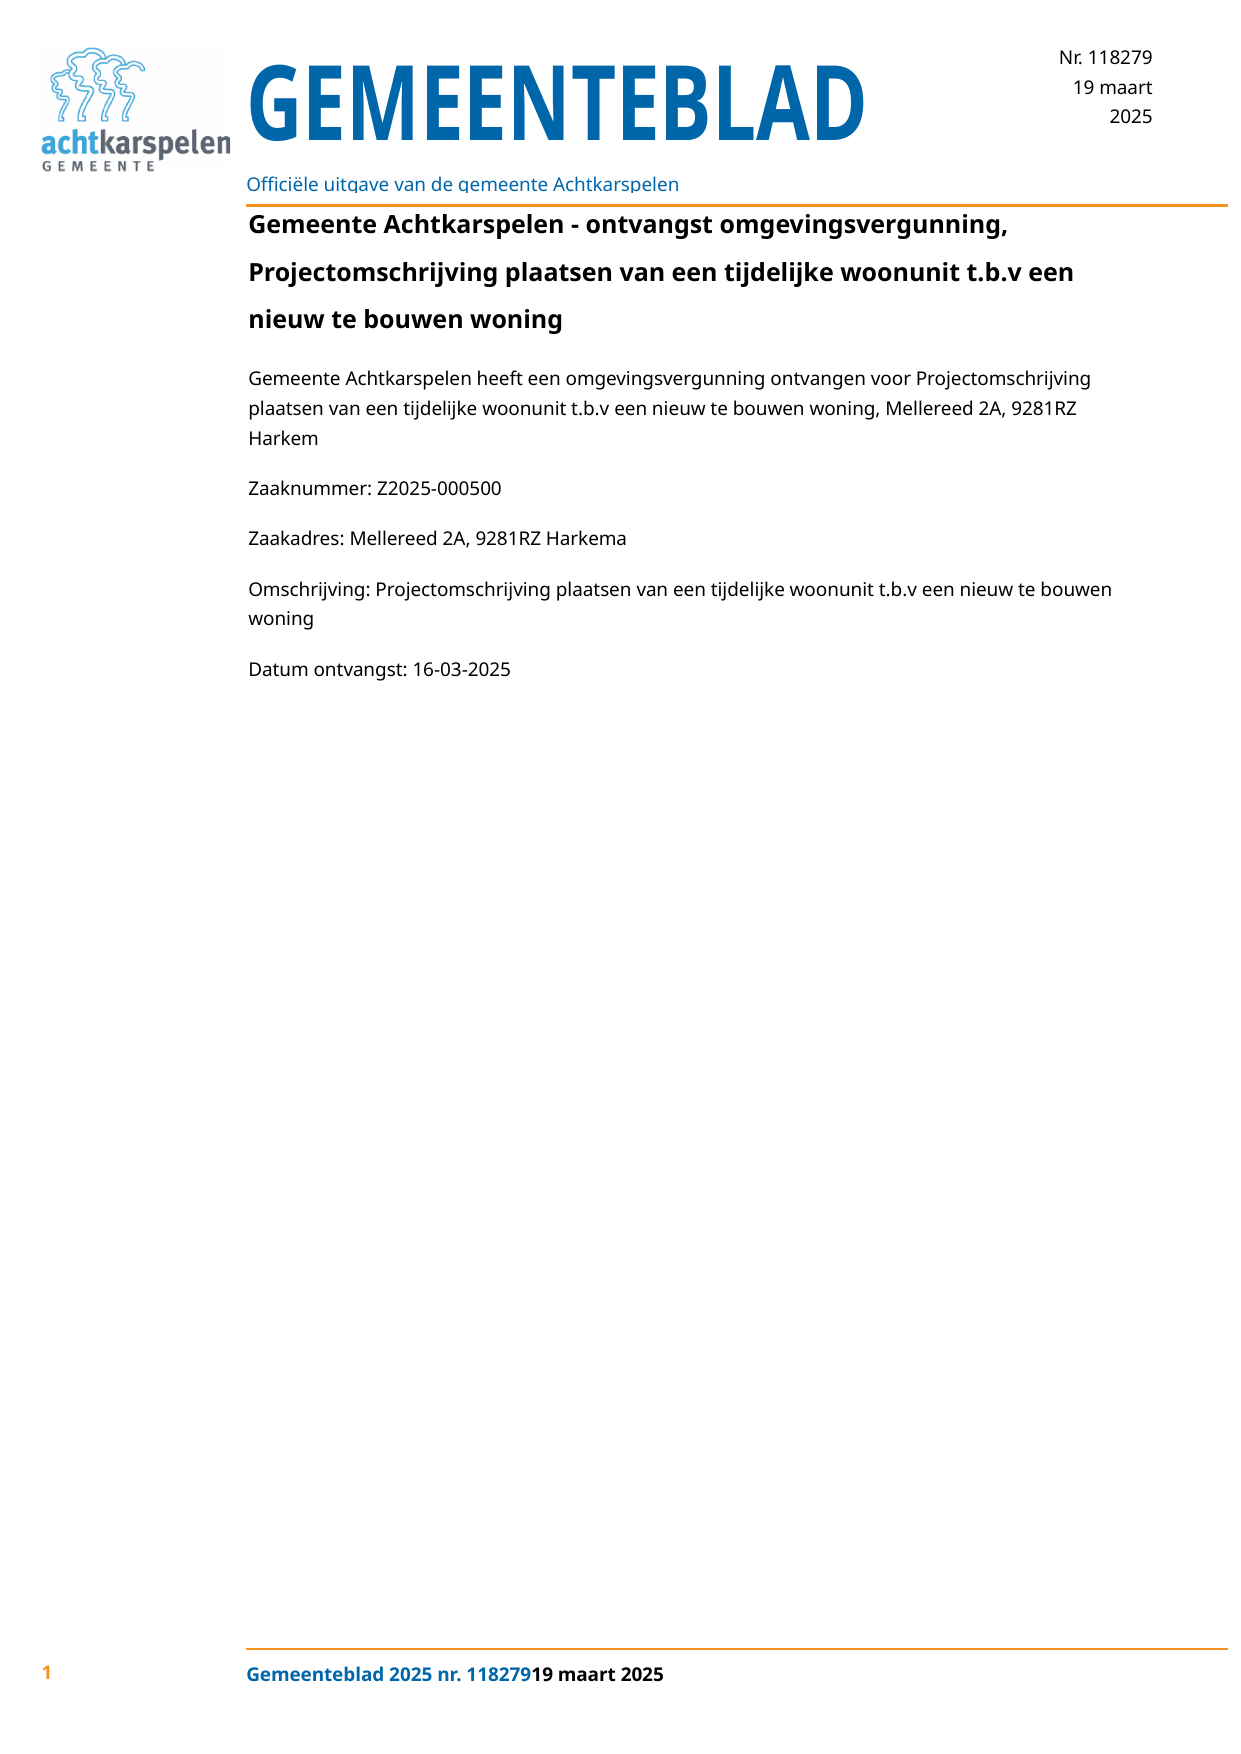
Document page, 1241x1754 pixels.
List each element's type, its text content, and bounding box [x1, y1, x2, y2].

text Omschrijving: Projectomschrijving plaatsen van een tijdelijke woonunit t.b.v een nieuw te bouwen woning [248, 576, 1152, 631]
picture [41, 47, 231, 172]
text Datum ontvangst: 16-03-2025 [248, 656, 1152, 682]
text Zaaknummer: Z2025-000500 [248, 475, 1152, 501]
text Zaakadres: Mellereed 2A, 9281RZ Harkema [248, 526, 1152, 551]
text Gemeente Achtkarspelen - ontvangst omgevingsvergunning, Projectomschrijving plaatsen van een tijdelijke woonunit t.b.v een nieuw te bouwen woning [248, 207, 1152, 336]
text Gemeente Achtkarspelen heeft een omgevingsvergunning ontvangen voor Projectomschrijving plaatsen van een tijdelijke woonunit t.b.v een nieuw te bouwen woning, Mellereed 2A, 9281RZ Harkem [248, 366, 1152, 450]
